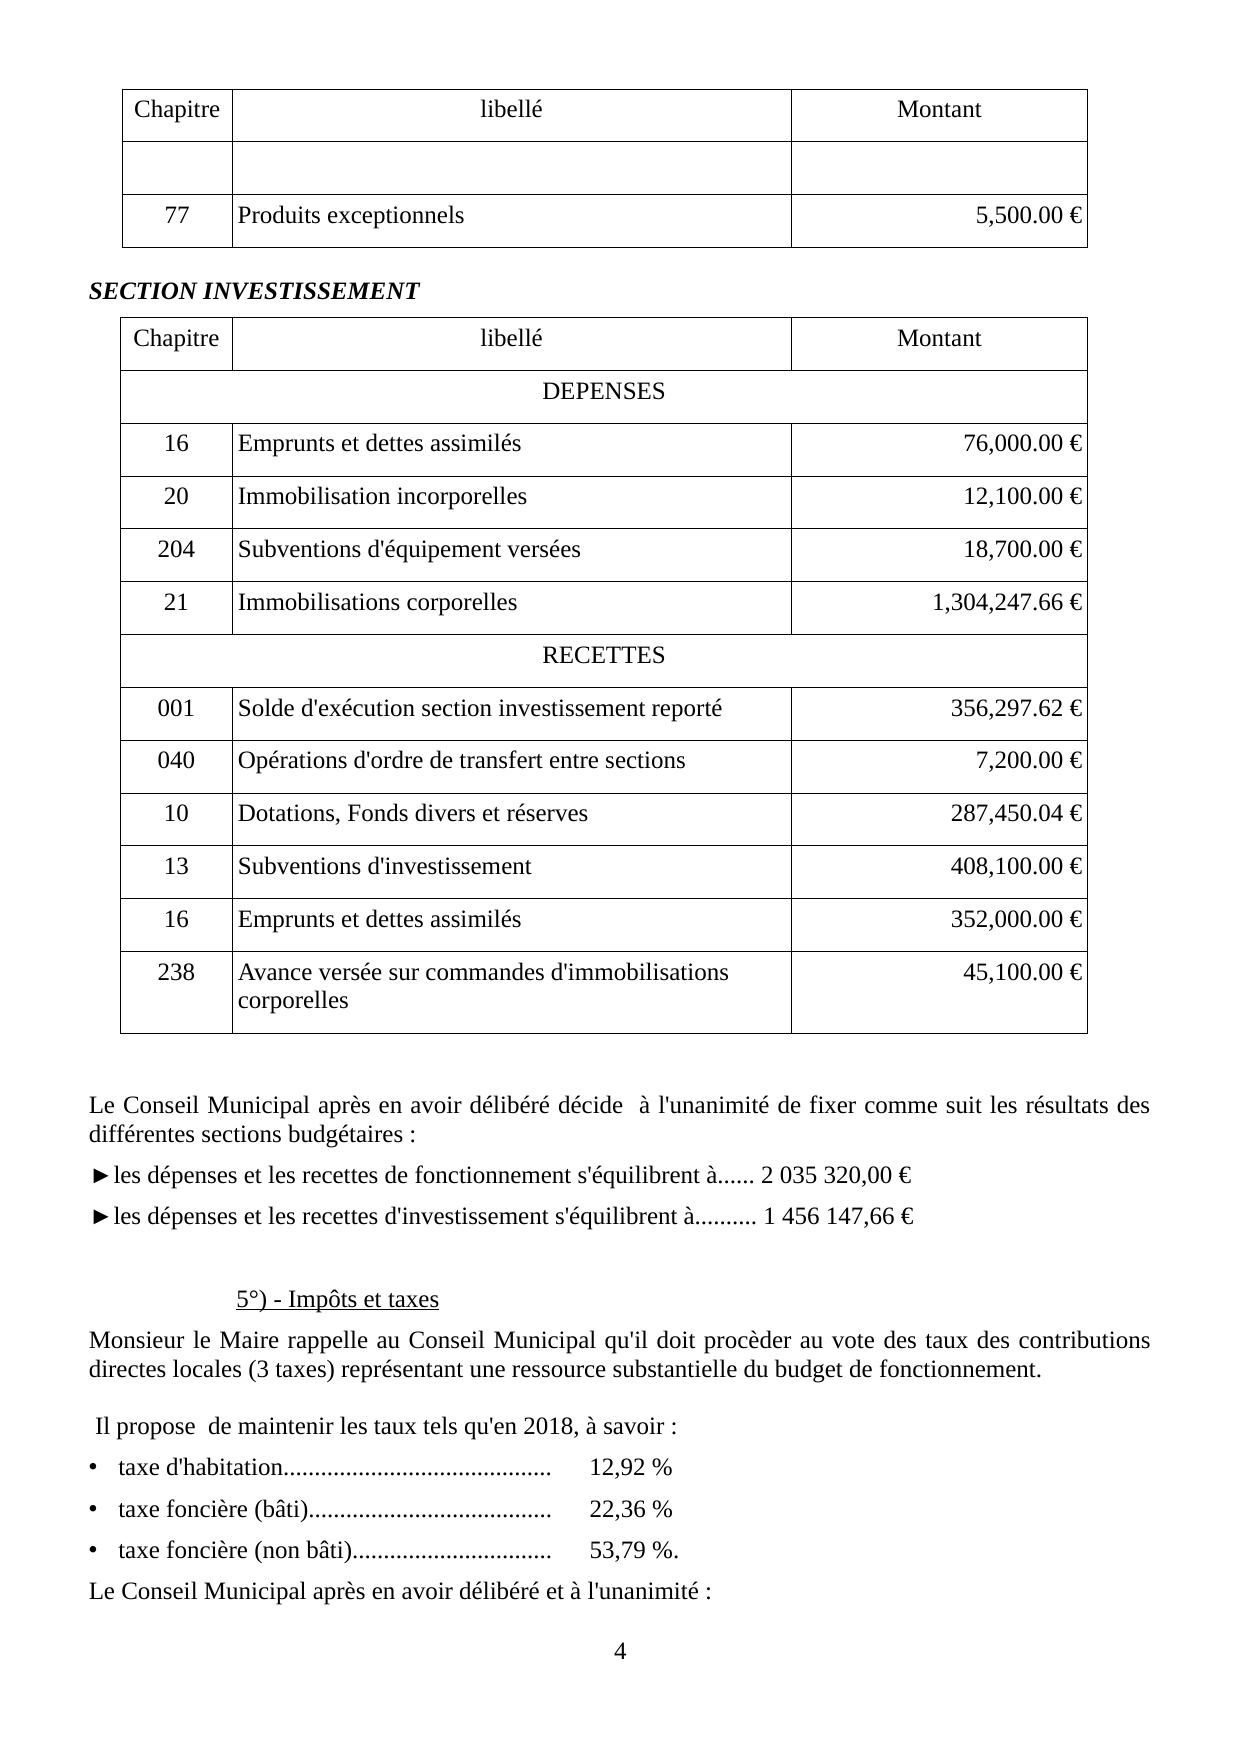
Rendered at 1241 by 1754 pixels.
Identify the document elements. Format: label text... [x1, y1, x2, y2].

table_cell 352 000,00 € [792, 899, 1087, 951]
table_cell 040 [121, 741, 232, 792]
table_cell 21 [121, 582, 232, 634]
text 5°) - Impôts et taxes [88, 1284, 1152, 1312]
text SECTION INVESTISSEMENT [88, 276, 1152, 304]
table_cell 1 304 247,66 € [792, 582, 1087, 634]
table_cell Produits exceptionnels [233, 195, 791, 247]
text ►les dépenses et les recettes d'investissement s'équilibrent à.......... 1 456 147,66 € [88, 1201, 1152, 1230]
table_cell 238 [121, 952, 232, 1032]
table_cell 12 100,00 € [792, 477, 1087, 528]
table_cell Subventions d'investissement [233, 846, 791, 898]
table_header Chapitre [121, 318, 232, 370]
table_cell [233, 142, 791, 194]
list taxe d'habitation........................................... 12,92 % [88, 1452, 1152, 1481]
table_cell 287 450,04 € [792, 794, 1087, 845]
table_cell [123, 142, 232, 194]
text Il propose de maintenir les taux tels qu'en 2018, à savoir : [88, 1411, 1152, 1440]
table_cell 204 [121, 529, 232, 581]
table_cell [792, 142, 1087, 194]
table_cell 45 100,00 € [792, 952, 1087, 1032]
table_header libellé [233, 318, 791, 370]
table_cell 5 500,00 € [792, 195, 1087, 247]
table_header libellé [233, 90, 791, 141]
table_header Montant [792, 318, 1087, 370]
table_cell DEPENSES [121, 371, 1087, 423]
table_header Montant [792, 90, 1087, 141]
table_cell 76 000,00 € [792, 424, 1087, 476]
list taxe foncière (bâti)....................................... 22,36 % [88, 1494, 1152, 1522]
text Monsieur le Maire rappelle au Conseil Municipal qu'il doit procèder au vote des taux des contributions directes locales (3 taxes) représentant une ressource substantielle du budget de fonctionnement. [88, 1325, 1152, 1382]
table_cell 10 [121, 794, 232, 845]
table_cell 20 [121, 477, 232, 528]
table_cell Immobilisation incorporelles [233, 477, 791, 528]
table_header Chapitre [123, 90, 232, 141]
table_cell 408 100,00 € [792, 846, 1087, 898]
text Le Conseil Municipal après en avoir délibéré décide à l'unanimité de fixer comme suit les résultats des différentes sections budgétaires : [88, 1090, 1152, 1147]
table_cell 356 297,62 € [792, 688, 1087, 739]
table_cell 7 200,00 € [792, 741, 1087, 792]
table_cell 13 [121, 846, 232, 898]
table_cell Opérations d'ordre de transfert entre sections [233, 741, 791, 792]
table_cell RECETTES [121, 635, 1087, 687]
table_cell 16 [121, 899, 232, 951]
table_cell 18 700,00 € [792, 529, 1087, 581]
text ►les dépenses et les recettes de fonctionnement s'équilibrent à...... 2 035 320,00 € [88, 1160, 1152, 1189]
table_cell Solde d'exécution section investissement reporté [233, 688, 791, 739]
list taxe foncière (non bâti)................................ 53,79 %. [88, 1535, 1152, 1564]
table_cell Immobilisations corporelles [233, 582, 791, 634]
table_cell 77 [123, 195, 232, 247]
table_cell 001 [121, 688, 232, 739]
text Le Conseil Municipal après en avoir délibéré et à l'unanimité : [88, 1576, 1152, 1605]
table_cell Emprunts et dettes assimilés [233, 899, 791, 951]
table_cell Emprunts et dettes assimilés [233, 424, 791, 476]
table_cell Avance versée sur commandes d'immobilisations corporelles [233, 952, 791, 1032]
table_cell Subventions d'équipement versées [233, 529, 791, 581]
table_cell Dotations, Fonds divers et réserves [233, 794, 791, 845]
table_cell 16 [121, 424, 232, 476]
